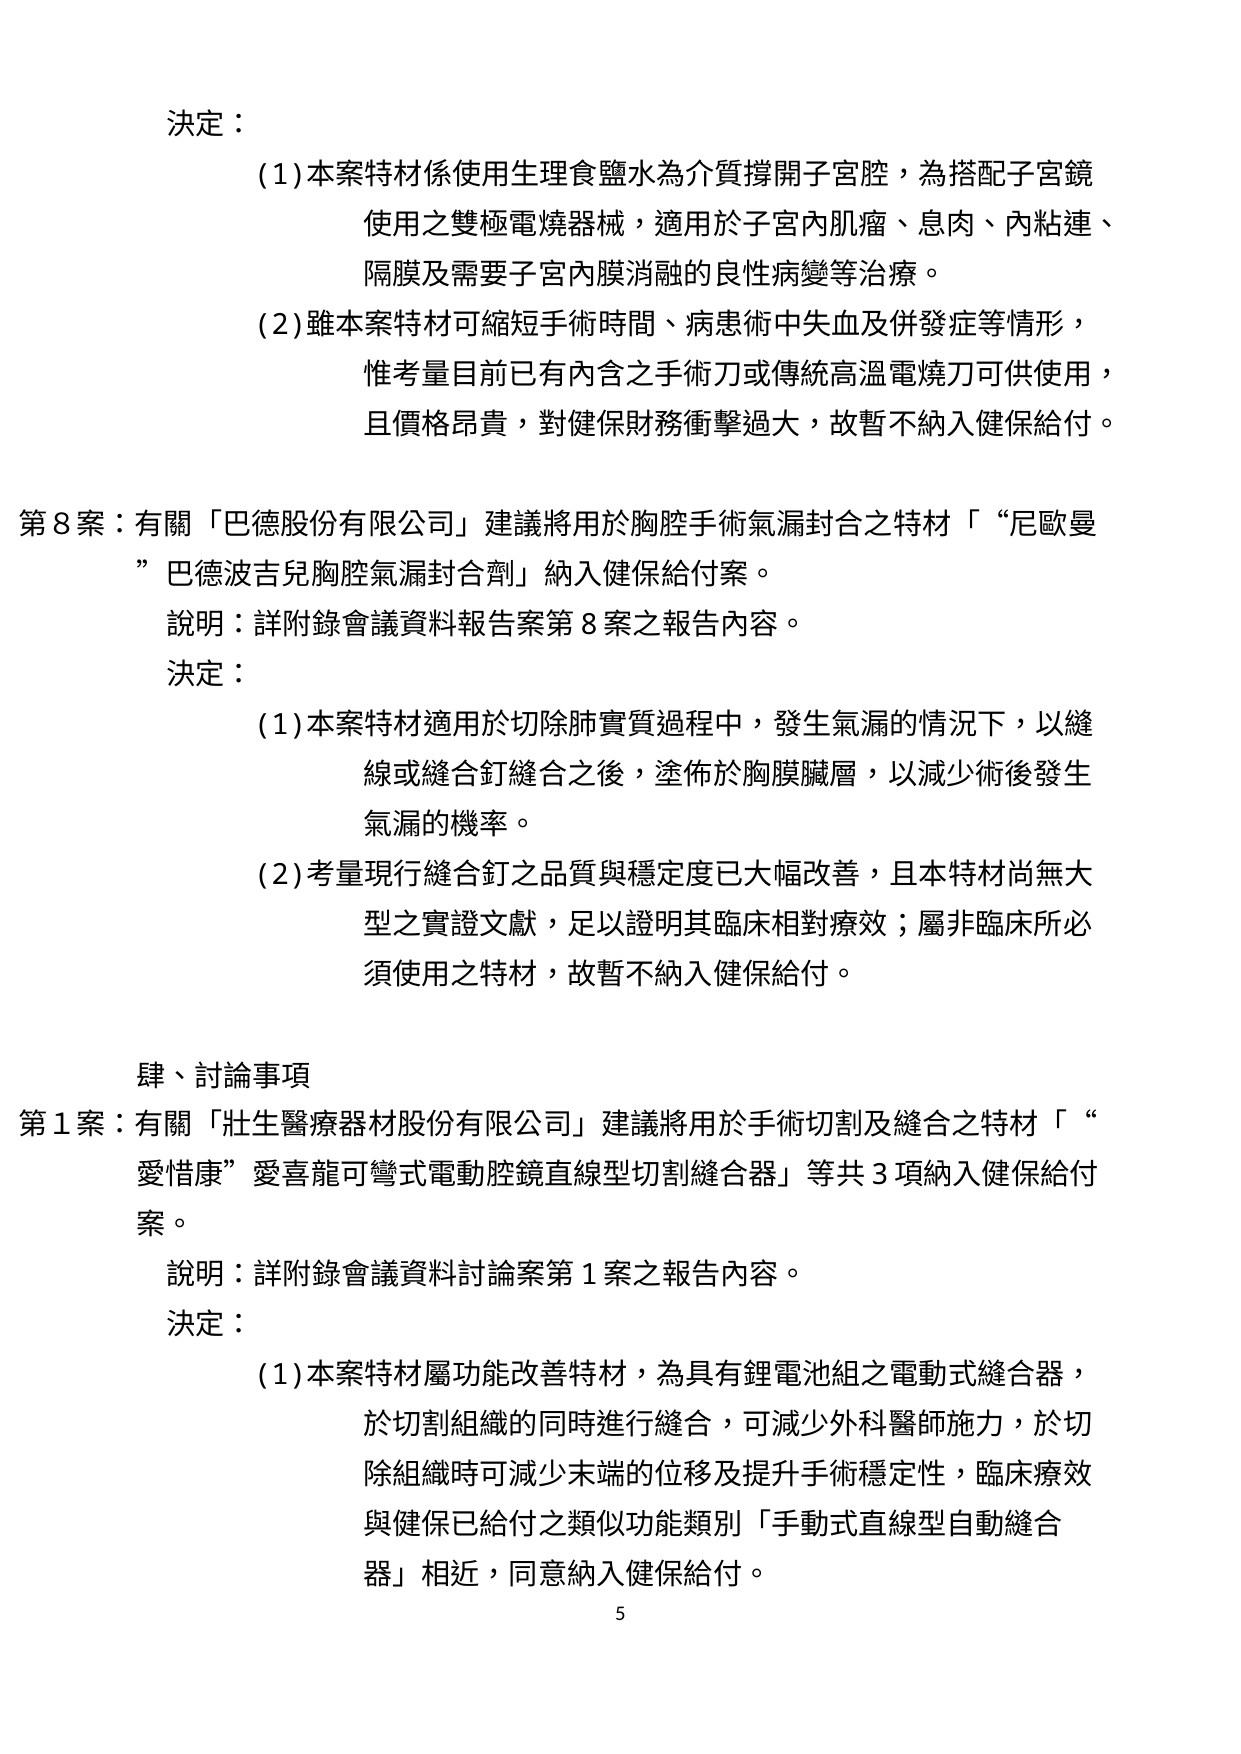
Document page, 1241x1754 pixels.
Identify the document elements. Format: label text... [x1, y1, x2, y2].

list 考量現行縫合釘之品質與穩定度已大幅改善，且本特材尚無大型之實證文獻，足以證明其臨床相對療效；屬非臨床所必須使用之特材，故暫不納入健保給付。 [254, 844, 1104, 994]
list 雖本案特材可縮短手術時間、病患術中失血及併發症等情形，惟考量目前已有內含之手術刀或傳統高溫電燒刀可供使用，且價格昂貴，對健保財務衝擊過大，故暫不納入健保給付。 [254, 294, 1104, 444]
text 決定： [166, 644, 1104, 694]
text 決定： [166, 94, 1104, 144]
text 肆、討論事項 [136, 1032, 1104, 1094]
text 說明：詳附錄會議資料報告案第8案之報告內容。 [166, 594, 1104, 644]
list 本案特材適用於切除肺實質過程中，發生氣漏的情況下，以縫線或縫合釘縫合之後，塗佈於胸膜臟層，以減少術後發生氣漏的機率。 [254, 694, 1104, 844]
text 第１案：有關「壯生醫療器材股份有限公司」建議將用於手術切割及縫合之特材「“愛惜康”愛喜龍可彎式電動腔鏡直線型切割縫合器」等共3項納入健保給付案。 [18, 1094, 1104, 1244]
list 本案特材係使用生理食鹽水為介質撐開子宮腔，為搭配子宮鏡使用之雙極電燒器械，適用於子宮內肌瘤、息肉、內粘連、隔膜及需要子宮內膜消融的良性病變等治療。 [254, 144, 1104, 294]
list 本案特材屬功能改善特材，為具有鋰電池組之電動式縫合器，於切割組織的同時進行縫合，可減少外科醫師施力，於切除組織時可減少末端的位移及提升手術穩定性，臨床療效與健保已給付之類似功能類別「手動式直線型自動縫合器」相近，同意納入健保給付。 [254, 1344, 1104, 1594]
text 決定： [166, 1294, 1104, 1344]
text 說明：詳附錄會議資料討論案第1案之報告內容。 [166, 1244, 1104, 1294]
text 第８案：有關「巴德股份有限公司」建議將用於胸腔手術氣漏封合之特材「“尼歐曼”巴德波吉兒胸腔氣漏封合劑」納入健保給付案。 [18, 494, 1104, 594]
